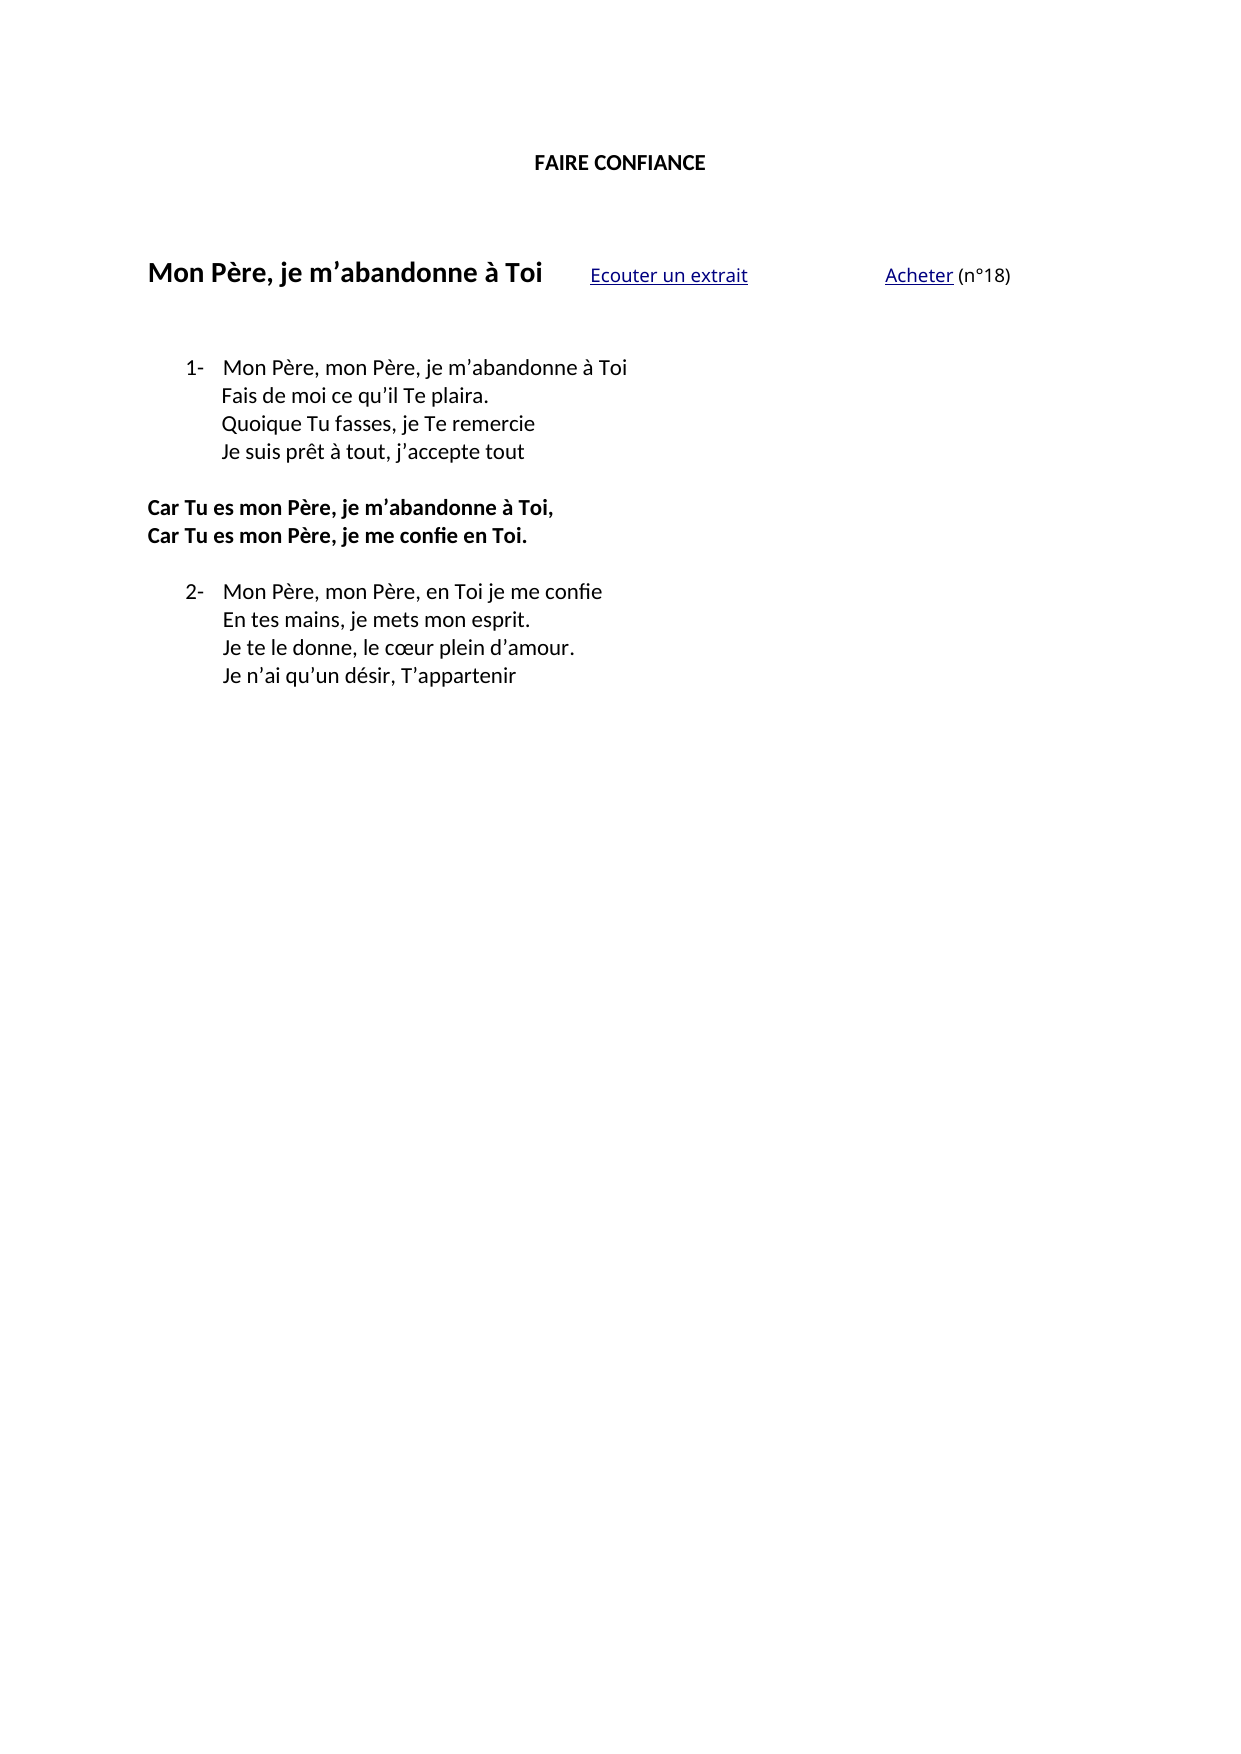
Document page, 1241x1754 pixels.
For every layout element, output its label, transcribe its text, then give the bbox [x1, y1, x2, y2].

list Mon Père, mon Père, en Toi je me confie [185, 577, 1093, 605]
text En tes mains, je mets mon esprit. [223, 605, 1093, 633]
text FAIRE CONFIANCE [148, 148, 1093, 176]
text Fais de moi ce qu’il Te plaira. [221, 381, 1093, 409]
text Je te le donne, le cœur plein d’amour. [223, 633, 1093, 661]
text Je n’ai qu’un désir, T’appartenir [223, 661, 1093, 689]
text Je suis prêt à tout, j’accepte tout [221, 437, 1093, 465]
text Mon Père, je m’abandonne à Toi Ecouter un extrait Acheter (n°18) [148, 254, 1093, 317]
text Car Tu es mon Père, je m’abandonne à Toi, [148, 493, 1093, 521]
text Car Tu es mon Père, je me confie en Toi. [148, 521, 1093, 549]
list Mon Père, mon Père, je m’abandonne à Toi [185, 353, 1093, 381]
text Quoique Tu fasses, je Te remercie [221, 409, 1093, 437]
